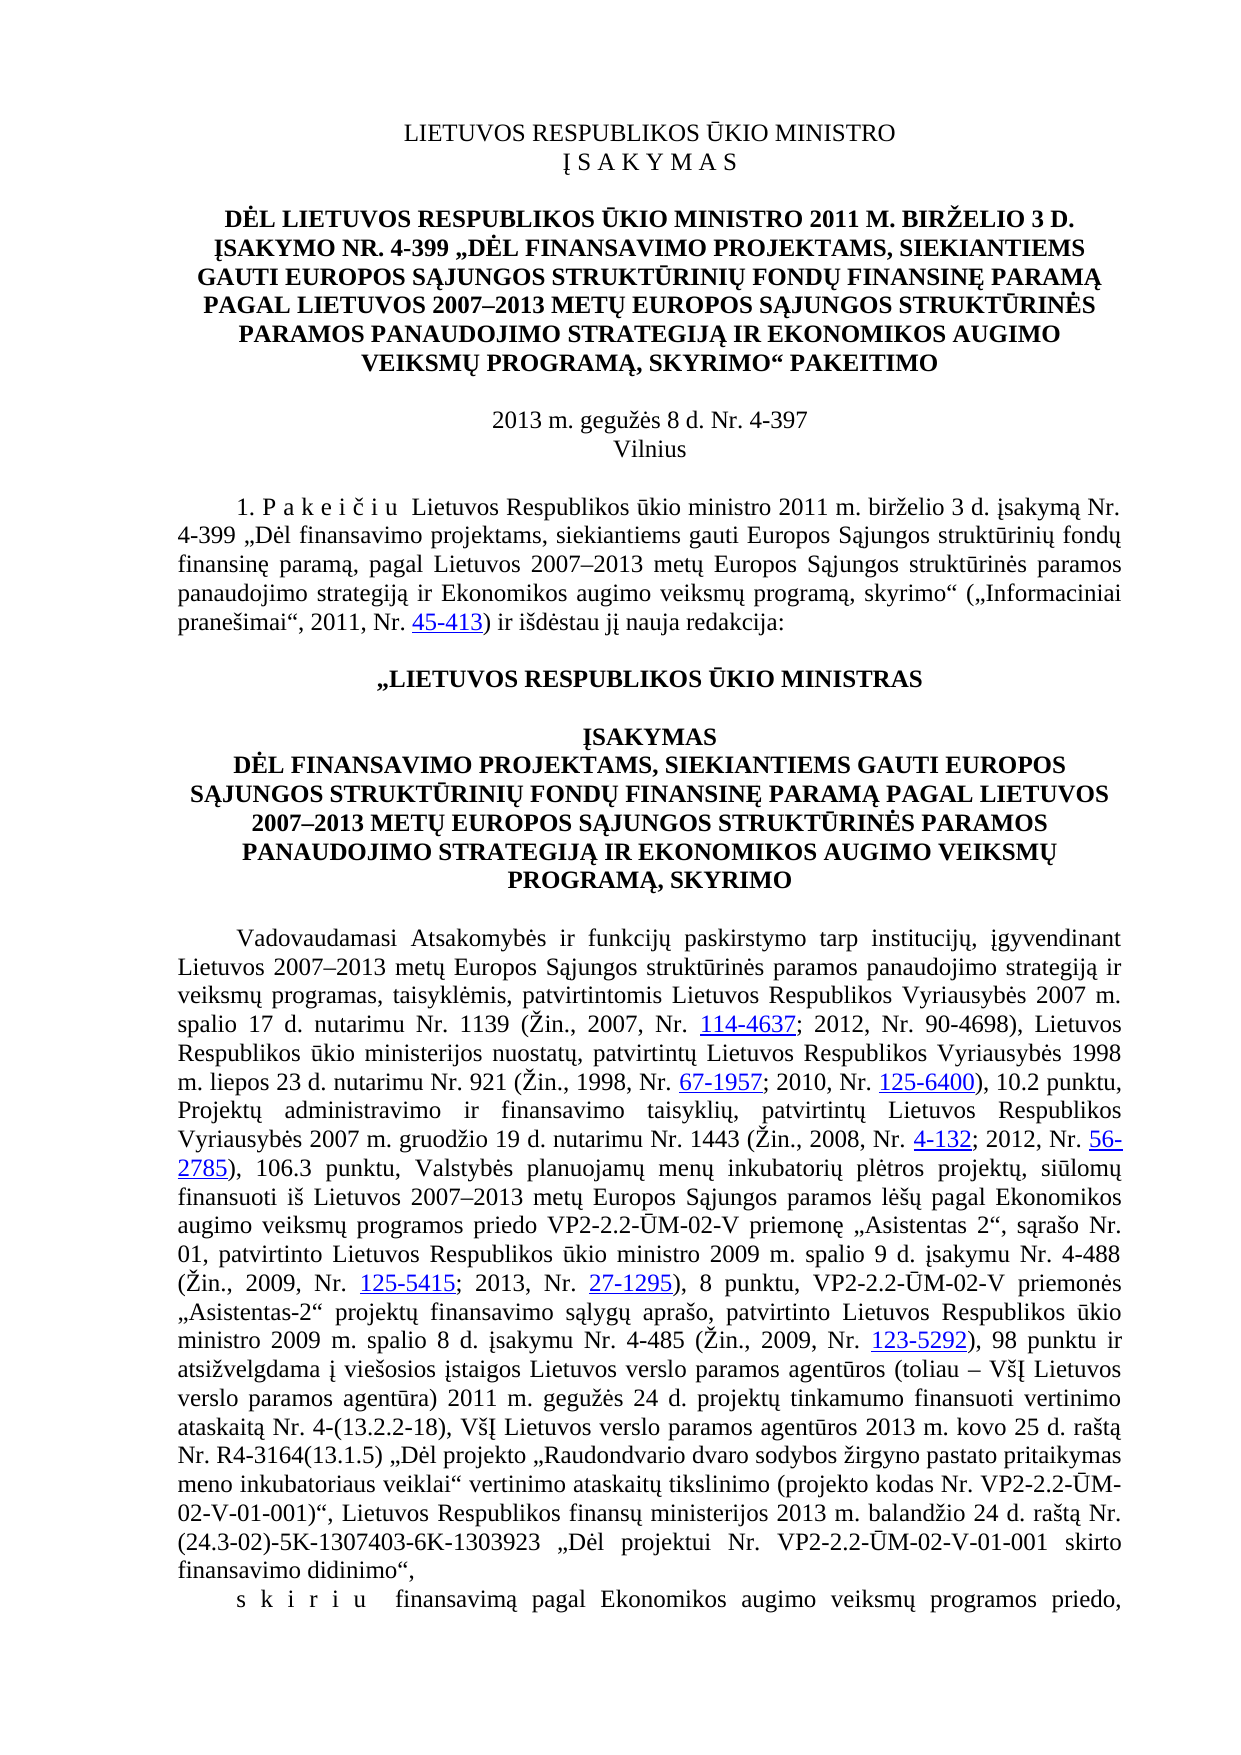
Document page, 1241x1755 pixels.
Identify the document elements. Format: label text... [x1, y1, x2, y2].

text 2013 m. gegužės 8 d. Nr. 4-397 [177, 406, 1122, 434]
text Vilnius [177, 434, 1122, 463]
text „LIETUVOS RESPUBLIKOS ŪKIO MINISTRAS [177, 664, 1122, 693]
text s k i r i u finansavimą pagal Ekonomikos augimo veiksmų programos priedo, [177, 1584, 1122, 1613]
text DĖL LIETUVOS RESPUBLIKOS ŪKIO MINISTRO 2011 M. BIRŽELIO 3 D. ĮSAKYMO NR. 4-399 „DĖL FINANSAVIMO PROJEKTAMS, SIEKIANTIEMS GAUTI EUROPOS SĄJUNGOS STRUKTŪRINIŲ FONDŲ FINANSINĘ PARAMĄ PAGAL LIETUVOS 2007–2013 METŲ EUROPOS SĄJUNGOS STRUKTŪRINĖS PARAMOS PANAUDOJIMO STRATEGIJĄ IR EKONOMIKOS AUGIMO VEIKSMŲ PROGRAMĄ, SKYRIMO“ PAKEITIMO [177, 204, 1122, 377]
text LIETUVOS RESPUBLIKOS ŪKIO MINISTRO [177, 118, 1122, 147]
text Vadovaudamasi Atsakomybės ir funkcijų paskirstymo tarp institucijų, įgyvendinant Lietuvos 2007–2013 metų Europos Sąjungos struktūrinės paramos panaudojimo strategiją ir veiksmų programas, taisyklėmis, patvirtintomis Lietuvos Respublikos Vyriausybės 2007 m. spalio 17 d. nutarimu Nr. 1139 (Žin., 2007, Nr. 114-4637; 2012, Nr. 90-4698), Lietuvos Respublikos ūkio ministerijos nuostatų, patvirtintų Lietuvos Respublikos Vyriausybės 1998 m. liepos 23 d. nutarimu Nr. 921 (Žin., 1998, Nr. 67-1957; 2010, Nr. 125-6400), 10.2 punktu, Projektų administravimo ir finansavimo taisyklių, patvirtintų Lietuvos Respublikos Vyriausybės 2007 m. gruodžio 19 d. nutarimu Nr. 1443 (Žin., 2008, Nr. 4-132; 2012, Nr. 56-2785), 106.3 punktu, Valstybės planuojamų menų inkubatorių plėtros projektų, siūlomų finansuoti iš Lietuvos 2007–2013 metų Europos Sąjungos paramos lėšų pagal Ekonomikos augimo veiksmų programos priedo VP2-2.2-ŪM-02-V priemonę „Asistentas 2“, sąrašo Nr. 01, patvirtinto Lietuvos Respublikos ūkio ministro 2009 m. spalio 9 d. įsakymu Nr. 4-488 (Žin., 2009, Nr. 125-5415; 2013, Nr. 27-1295), 8 punktu, VP2-2.2-ŪM-02-V priemonės „Asistentas-2“ projektų finansavimo sąlygų aprašo, patvirtinto Lietuvos Respublikos ūkio ministro 2009 m. spalio 8 d. įsakymu Nr. 4-485 (Žin., 2009, Nr. 123-5292), 98 punktu ir atsižvelgdama į viešosios įstaigos Lietuvos verslo paramos agentūros (toliau – VšĮ Lietuvos verslo paramos agentūra) 2011 m. gegužės 24 d. projektų tinkamumo finansuoti vertinimo ataskaitą Nr. 4-(13.2.2-18), VšĮ Lietuvos verslo paramos agentūros 2013 m. kovo 25 d. raštą Nr. R4-3164(13.1.5) „Dėl projekto „Raudondvario dvaro sodybos žirgyno pastato pritaikymas meno inkubatoriaus veiklai“ vertinimo ataskaitų tikslinimo (projekto kodas Nr. VP2-2.2-ŪM-02-V-01-001)“, Lietuvos Respublikos finansų ministerijos 2013 m. balandžio 24 d. raštą Nr. (24.3-02)-5K-1307403-6K-1303923 „Dėl projektui Nr. VP2-2.2-ŪM-02-V-01-001 skirto finansavimo didinimo“, [177, 923, 1122, 1584]
text ĮSAKYMAS [177, 722, 1122, 751]
text Į S A K Y M A S [177, 147, 1122, 176]
text DĖL FINANSAVIMO PROJEKTAMS, SIEKIANTIEMS GAUTI EUROPOS SĄJUNGOS STRUKTŪRINIŲ FONDŲ FINANSINĘ PARAMĄ PAGAL LIETUVOS 2007–2013 METŲ EUROPOS SĄJUNGOS STRUKTŪRINĖS PARAMOS PANAUDOJIMO STRATEGIJĄ IR EKONOMIKOS AUGIMO VEIKSMŲ PROGRAMĄ, SKYRIMO [177, 751, 1122, 894]
text 1. P a k e i č i u Lietuvos Respublikos ūkio ministro 2011 m. birželio 3 d. įsakymą Nr. 4-399 „Dėl finansavimo projektams, siekiantiems gauti Europos Sąjungos struktūrinių fondų finansinę paramą, pagal Lietuvos 2007–2013 metų Europos Sąjungos struktūrinės paramos panaudojimo strategiją ir Ekonomikos augimo veiksmų programą, skyrimo“ („Informaciniai pranešimai“, 2011, Nr. 45-413) ir išdėstau jį nauja redakcija: [177, 492, 1122, 636]
